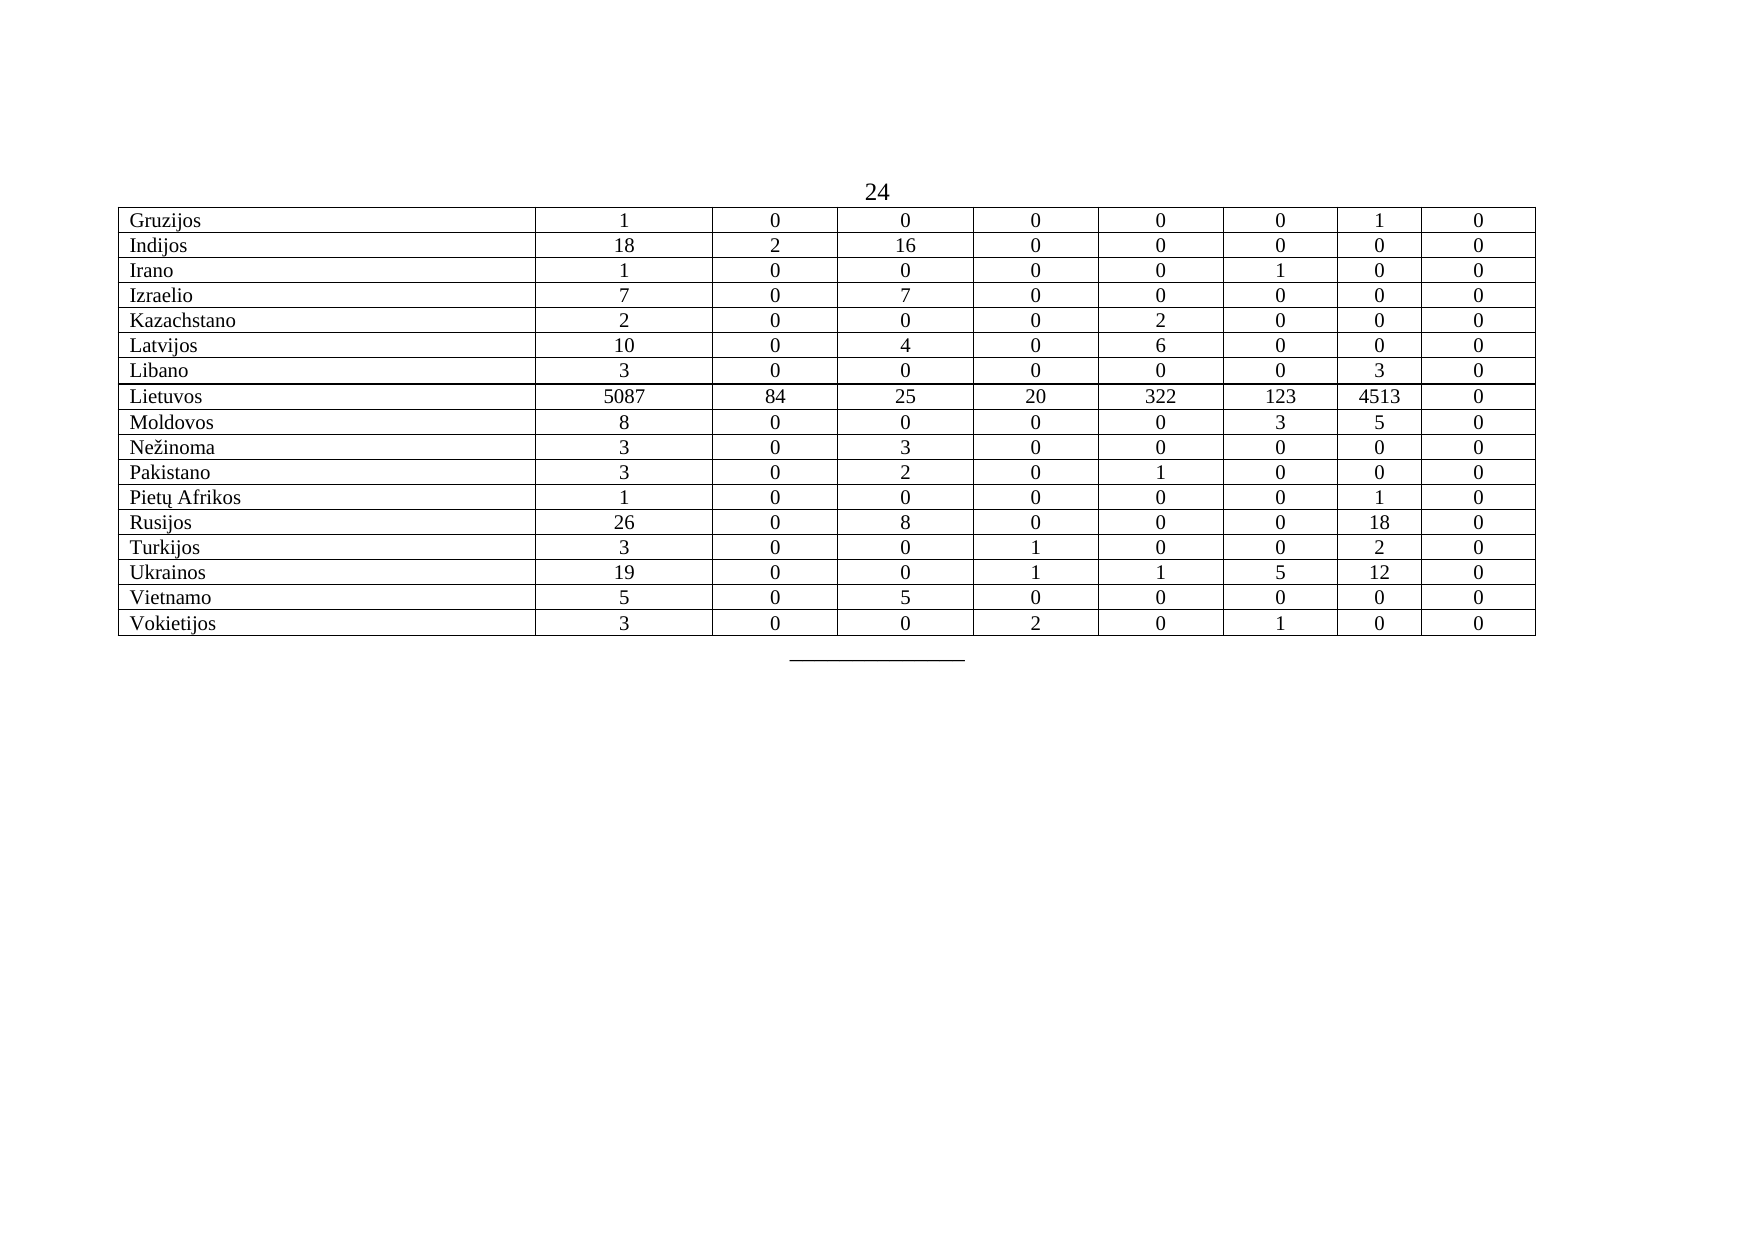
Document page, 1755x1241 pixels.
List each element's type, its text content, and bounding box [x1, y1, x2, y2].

table_cell 0 [1338, 585, 1421, 609]
table_cell 0 [713, 535, 837, 559]
table_cell 18 [1338, 510, 1421, 534]
table_cell 3 [536, 358, 712, 382]
table_cell 0 [1338, 435, 1421, 459]
table_cell 0 [1099, 233, 1223, 257]
table_cell 0 [1422, 560, 1535, 584]
table_cell 2 [713, 233, 837, 257]
table_cell 0 [713, 358, 837, 382]
table_cell 0 [1224, 510, 1337, 534]
table_cell 1 [1224, 610, 1337, 634]
table_cell Irano [119, 258, 535, 282]
table_cell 0 [1422, 535, 1535, 559]
table_cell 0 [974, 485, 1098, 509]
table_cell Nežinoma [119, 435, 535, 459]
table_cell Rusijos [119, 510, 535, 534]
table_cell 1 [974, 560, 1098, 584]
table_cell Vokietijos [119, 610, 535, 634]
table_header 25 [838, 385, 973, 408]
table_cell 0 [974, 358, 1098, 382]
table_cell 26 [536, 510, 712, 534]
table_cell 0 [838, 308, 973, 332]
table_cell 0 [1422, 460, 1535, 484]
table_cell 12 [1338, 560, 1421, 584]
table_cell 0 [838, 410, 973, 434]
table_cell 0 [1224, 535, 1337, 559]
table_cell 3 [536, 610, 712, 634]
table_cell 0 [974, 233, 1098, 257]
table_cell Ukrainos [119, 560, 535, 584]
table_cell 0 [1422, 485, 1535, 509]
table_cell 0 [713, 510, 837, 534]
table_cell 0 [1224, 283, 1337, 307]
table_cell 0 [1422, 308, 1535, 332]
table_cell 0 [1224, 233, 1337, 257]
table_cell 0 [1099, 585, 1223, 609]
table_cell 0 [1224, 435, 1337, 459]
table_cell 0 [1224, 460, 1337, 484]
table_cell 0 [1099, 358, 1223, 382]
table_cell 3 [536, 535, 712, 559]
table_cell 0 [713, 460, 837, 484]
table_cell 0 [1099, 510, 1223, 534]
table_cell 1 [1338, 485, 1421, 509]
table_cell 1 [536, 258, 712, 282]
table_cell 3 [536, 435, 712, 459]
table_cell 2 [536, 308, 712, 332]
table_cell 0 [713, 560, 837, 584]
table_cell 0 [1422, 585, 1535, 609]
table_cell 6 [1099, 333, 1223, 357]
table_cell 0 [713, 258, 837, 282]
table_cell 0 [713, 410, 837, 434]
table_cell 3 [1338, 358, 1421, 382]
table_cell 10 [536, 333, 712, 357]
table_cell 0 [1422, 510, 1535, 534]
table_cell 0 [838, 208, 973, 232]
table_cell 0 [713, 333, 837, 357]
table_cell 2 [1099, 308, 1223, 332]
table_cell 0 [1422, 258, 1535, 282]
table_cell 0 [713, 308, 837, 332]
table_cell 1 [1224, 258, 1337, 282]
table_cell 0 [1224, 208, 1337, 232]
table_cell Izraelio [119, 283, 535, 307]
table_header 5087 [536, 385, 712, 408]
table_cell 0 [713, 585, 837, 609]
table_cell 0 [838, 560, 973, 584]
table_cell 0 [1338, 333, 1421, 357]
table_cell 7 [838, 283, 973, 307]
table_cell 0 [974, 308, 1098, 332]
table_cell 5 [1338, 410, 1421, 434]
table_cell Turkijos [119, 535, 535, 559]
table_header 322 [1099, 385, 1223, 408]
table_cell 0 [1099, 258, 1223, 282]
table_cell 4 [838, 333, 973, 357]
table_cell 0 [1338, 308, 1421, 332]
table_cell Indijos [119, 233, 535, 257]
table_cell Pakistano [119, 460, 535, 484]
table_cell 0 [1422, 283, 1535, 307]
table_header 0 [1422, 385, 1535, 408]
table_cell 0 [838, 358, 973, 382]
table_cell 0 [974, 435, 1098, 459]
table_cell 3 [838, 435, 973, 459]
table_cell 3 [1224, 410, 1337, 434]
table_cell 5 [838, 585, 973, 609]
table_cell 0 [1422, 435, 1535, 459]
table_cell Libano [119, 358, 535, 382]
table_cell 1 [536, 485, 712, 509]
table_header 20 [974, 385, 1098, 408]
table_cell 2 [1338, 535, 1421, 559]
table_cell 1 [1099, 560, 1223, 584]
table_cell 0 [1338, 460, 1421, 484]
table_cell 0 [713, 485, 837, 509]
table_cell 0 [1099, 283, 1223, 307]
table_cell 0 [713, 610, 837, 634]
table_cell 1 [1099, 460, 1223, 484]
table_cell 7 [536, 283, 712, 307]
table_cell 8 [838, 510, 973, 534]
table_cell 16 [838, 233, 973, 257]
table_header Lietuvos [119, 385, 535, 408]
table_cell 0 [1338, 610, 1421, 634]
table_cell 2 [838, 460, 973, 484]
table_cell 0 [838, 535, 973, 559]
table_cell 1 [536, 208, 712, 232]
table_cell 0 [1099, 435, 1223, 459]
table_cell 0 [1099, 535, 1223, 559]
table_cell 3 [536, 460, 712, 484]
table_cell 0 [1224, 308, 1337, 332]
table_cell 0 [974, 333, 1098, 357]
table_cell Gruzijos [119, 208, 535, 232]
table_cell 0 [1099, 485, 1223, 509]
table_cell 0 [974, 258, 1098, 282]
table_cell Latvijos [119, 333, 535, 357]
table_cell 5 [1224, 560, 1337, 584]
table_cell 0 [1422, 610, 1535, 634]
table_cell 0 [974, 410, 1098, 434]
table_cell 8 [536, 410, 712, 434]
table_cell Kazachstano [119, 308, 535, 332]
table_cell 0 [1338, 233, 1421, 257]
table_cell 0 [1422, 208, 1535, 232]
table_cell 0 [713, 283, 837, 307]
table_header 84 [713, 385, 837, 408]
table_cell 0 [1224, 358, 1337, 382]
table_cell 1 [974, 535, 1098, 559]
table_cell 0 [1224, 333, 1337, 357]
table_cell 0 [974, 208, 1098, 232]
text ______________ [118, 636, 1636, 664]
table_cell 0 [1099, 610, 1223, 634]
table_cell 0 [838, 485, 973, 509]
table_header 123 [1224, 385, 1337, 408]
table_cell Vietnamo [119, 585, 535, 609]
table_cell Moldovos [119, 410, 535, 434]
table_cell 0 [974, 460, 1098, 484]
table_cell 0 [1099, 208, 1223, 232]
table_cell 0 [1338, 258, 1421, 282]
table_cell 1 [1338, 208, 1421, 232]
table_cell 0 [1422, 333, 1535, 357]
table_cell 2 [974, 610, 1098, 634]
table_header 4513 [1338, 385, 1421, 408]
table_cell 0 [1422, 233, 1535, 257]
table_cell 0 [713, 435, 837, 459]
table_cell 0 [1422, 410, 1535, 434]
table_cell 0 [974, 283, 1098, 307]
table_cell Pietų Afrikos [119, 485, 535, 509]
table_cell 0 [1099, 410, 1223, 434]
table_cell 5 [536, 585, 712, 609]
table_cell 0 [1338, 283, 1421, 307]
table_cell 0 [974, 510, 1098, 534]
table_cell 0 [1422, 358, 1535, 382]
table_cell 18 [536, 233, 712, 257]
table_cell 0 [838, 258, 973, 282]
table_cell 0 [1224, 485, 1337, 509]
table_cell 0 [1224, 585, 1337, 609]
table_cell 0 [974, 585, 1098, 609]
table_cell 19 [536, 560, 712, 584]
table_cell 0 [838, 610, 973, 634]
table_cell 0 [713, 208, 837, 232]
